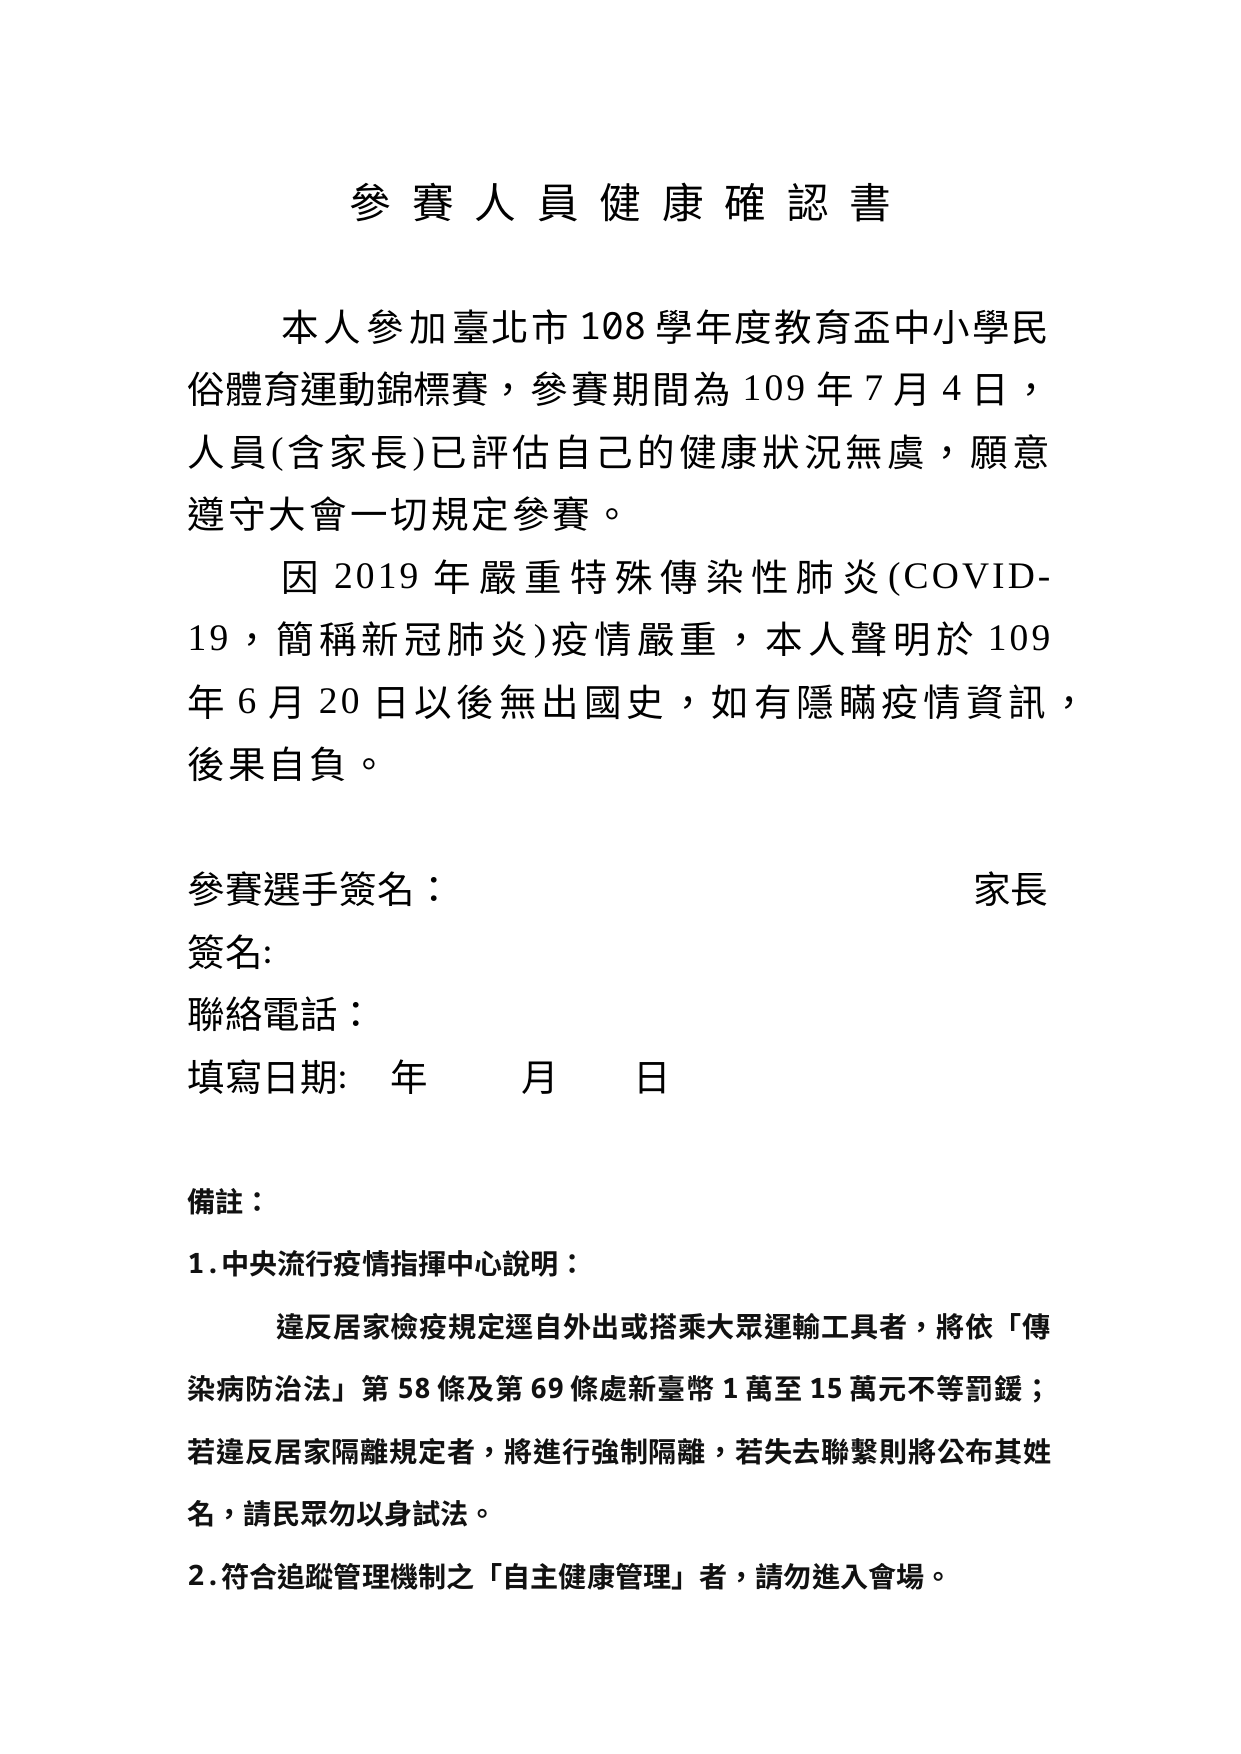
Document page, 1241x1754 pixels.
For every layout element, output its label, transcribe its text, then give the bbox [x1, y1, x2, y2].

text 備註： [187, 1158, 1053, 1221]
text 2.符合追蹤管理機制之「自主健康管理」者，請勿進入會場。 [187, 1533, 1053, 1596]
text 聯絡電話： [187, 971, 1053, 1033]
text 因2019年嚴重特殊傳染性肺炎(COVID-19，簡稱新冠肺炎)疫情嚴重，本人聲明於109年6月20日以後無出國史，如有隱瞞疫情資訊，後果自負。 [187, 533, 1050, 783]
text 違反居家檢疫規定逕自外出或搭乘大眾運輸工具者，將依「傳染病防治法」第58條及第69條處新臺幣1萬至15萬元不等罰鍰；若違反居家隔離規定者，將進行強制隔離，若失去聯繫則將公布其姓名，請民眾勿以身試法。 [187, 1283, 1053, 1533]
text 本人參加臺北市108學年度教育盃中小學民俗體育運動錦標賽，參賽期間為109年7月4日，人員(含家長)已評估自己的健康狀況無虞，願意遵守大會一切規定參賽。 [187, 283, 1050, 533]
text 填寫日期: 年 月 日 [187, 1033, 1053, 1096]
text 參賽選手簽名： 家長簽名: [187, 846, 1053, 971]
text 參 賽 人 員 健 康 確 認 書 [187, 158, 1053, 221]
text 1.中央流行疫情指揮中心說明： [187, 1221, 1053, 1283]
